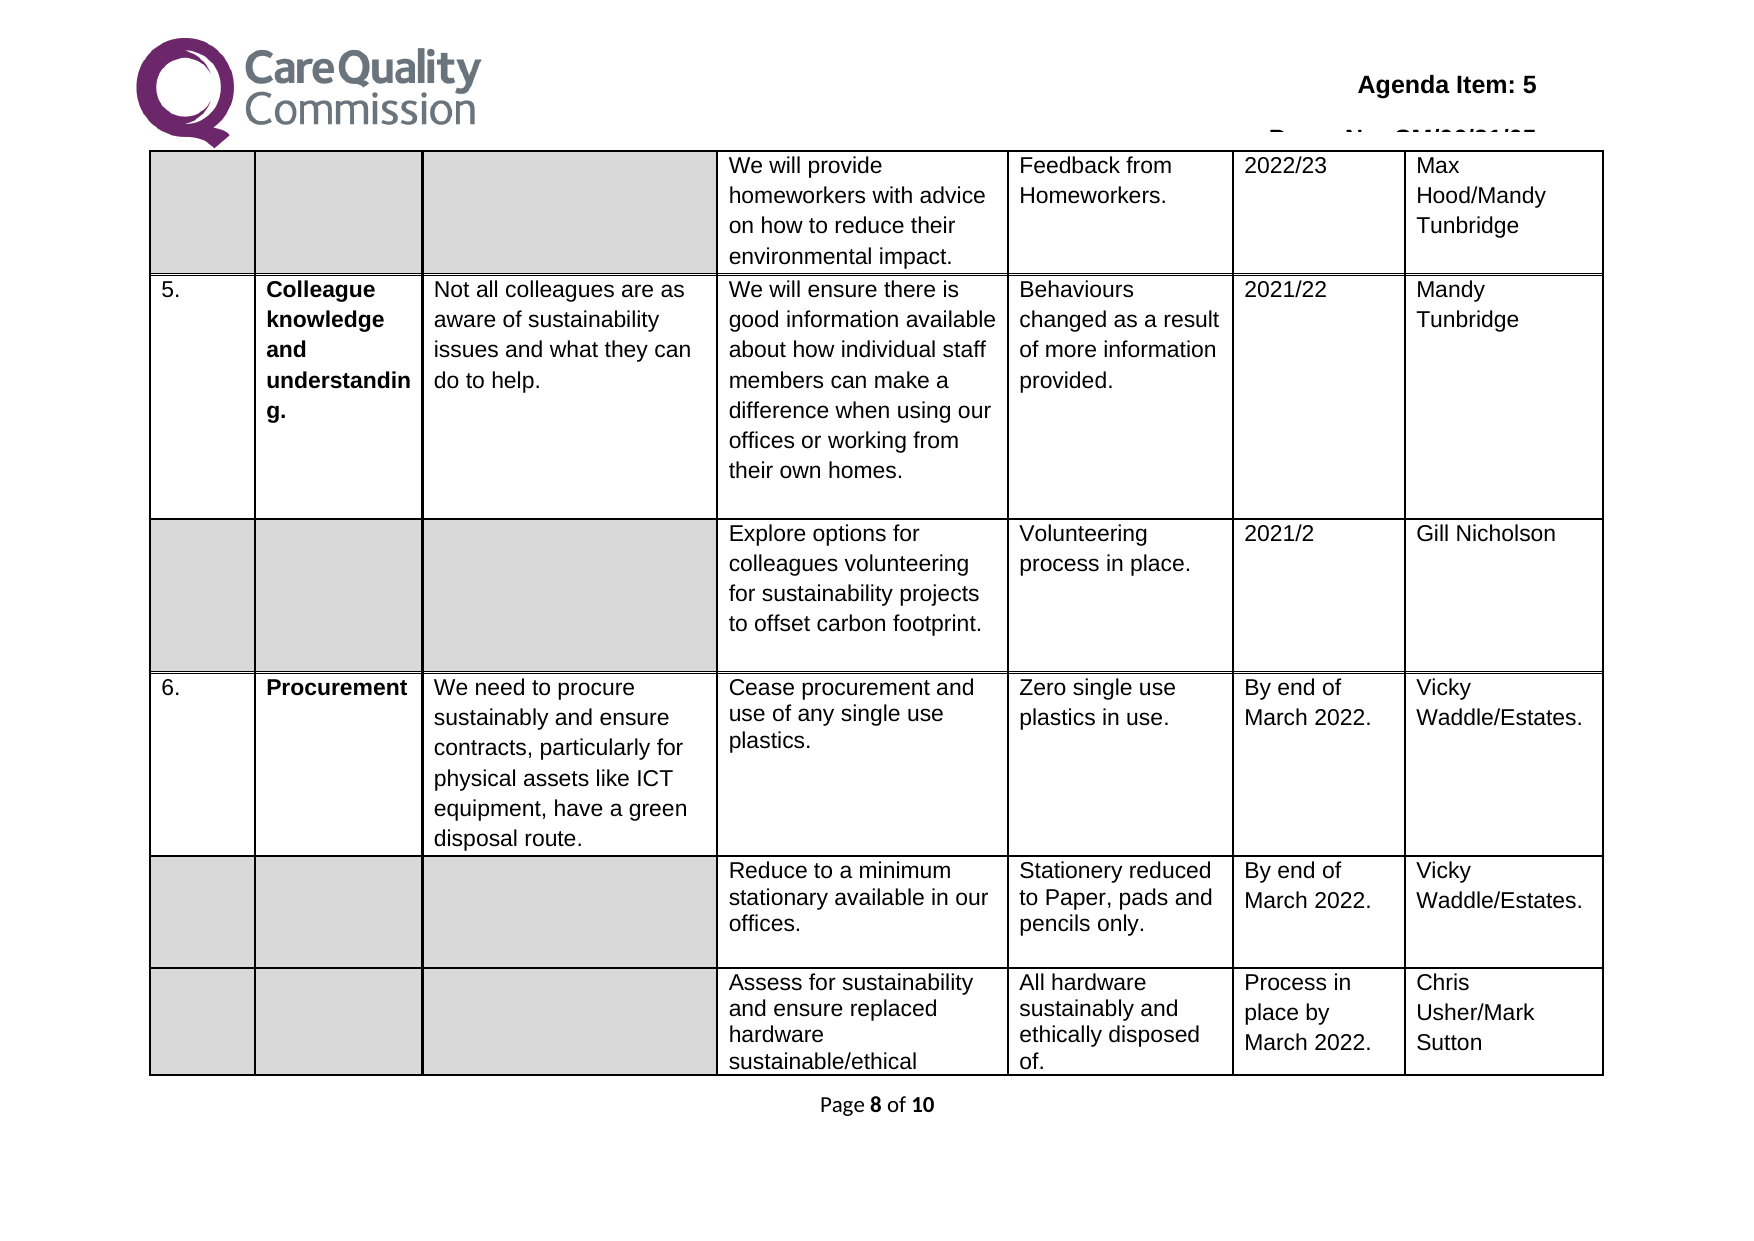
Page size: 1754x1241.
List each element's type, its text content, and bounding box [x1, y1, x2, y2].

table_cell Process in place by March 2022. [1234, 969, 1404, 1074]
table_cell [256, 520, 421, 671]
table_cell Feedback from Homeworkers. [1009, 152, 1232, 273]
table_cell 6. [151, 674, 254, 855]
table_cell Explore options for colleagues volunteering for sustainability projects to offset carbon footprint. [718, 520, 1007, 671]
table_cell Vicky Waddle/Estates. [1406, 857, 1602, 967]
table_cell [151, 969, 254, 1074]
table_cell [424, 152, 716, 273]
table_cell [424, 857, 716, 967]
table_cell [424, 969, 716, 1074]
table_cell 2022/23 [1234, 152, 1404, 273]
table_cell [424, 520, 716, 671]
table_cell [151, 520, 254, 671]
table_cell By end of March 2022. [1234, 674, 1404, 855]
table_cell Assess for sustainability and ensure replaced hardware sustainable/ethical [718, 969, 1007, 1074]
table_cell By end of March 2022. [1234, 857, 1404, 967]
table_cell Mandy Tunbridge [1406, 276, 1602, 518]
table_cell 2021/22 [1234, 276, 1404, 518]
table_cell Stationery reduced to Paper, pads and pencils only. [1009, 857, 1232, 967]
table_cell We will ensure there is good information available about how individual staff members can make a difference when using our offices or working from their own homes. [718, 276, 1007, 518]
table_cell 2021/2 [1234, 520, 1404, 671]
table_cell Volunteering process in place. [1009, 520, 1232, 671]
table_cell Cease procurement and use of any single use plastics. [718, 674, 1007, 855]
table_cell Gill Nicholson [1406, 520, 1602, 671]
table_cell Not all colleagues are as aware of sustainability issues and what they can do to help. [424, 276, 716, 518]
table_cell Max Hood/Mandy Tunbridge [1406, 152, 1602, 273]
table_cell 5. [151, 276, 254, 518]
table_cell [256, 152, 421, 273]
table_cell Zero single use plastics in use. [1009, 674, 1232, 855]
table_cell [151, 857, 254, 967]
table_cell We need to procure sustainably and ensure contracts, particularly for physical assets like ICT equipment, have a green disposal route. [424, 674, 716, 855]
table_cell All hardware sustainably and ethically disposed of. [1009, 969, 1232, 1074]
table_cell [256, 857, 421, 967]
table_cell Colleague knowledge and understanding. [256, 276, 421, 518]
table_cell Vicky Waddle/Estates. [1406, 674, 1602, 855]
table_cell [256, 969, 421, 1074]
table_cell We will provide homeworkers with advice on how to reduce their environmental impact. [718, 152, 1007, 273]
table_cell Procurement [256, 674, 421, 855]
table_cell Chris Usher/Mark Sutton [1406, 969, 1602, 1074]
table_cell Reduce to a minimum stationary available in our offices. [718, 857, 1007, 967]
table_cell Behaviours changed as a result of more information provided. [1009, 276, 1232, 518]
table_cell [151, 152, 254, 273]
